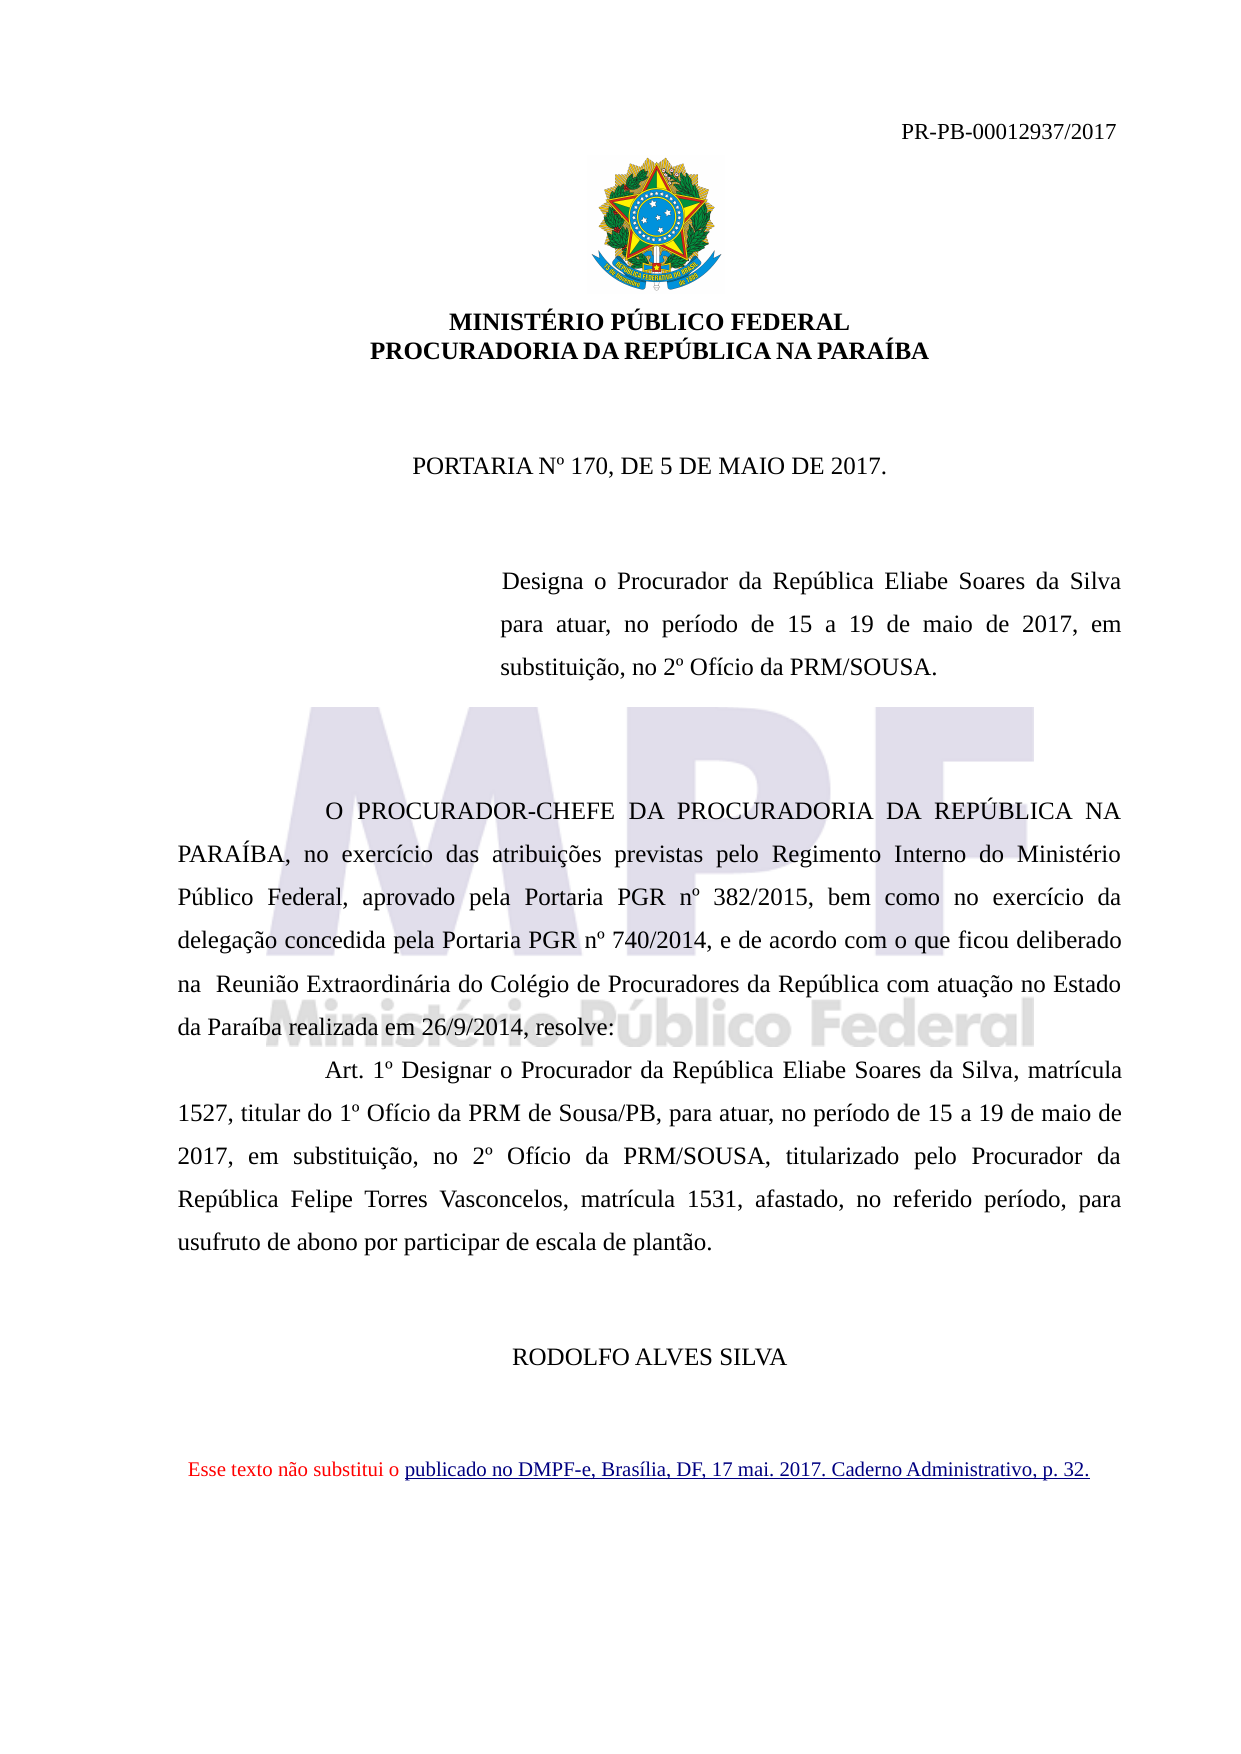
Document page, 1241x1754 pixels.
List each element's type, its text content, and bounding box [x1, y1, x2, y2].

picture [266, 707, 1034, 796]
text Art. 1º Designar o Procurador da República Eliabe Soares da Silva, matrícula 1527, titular do 1º Ofício da PRM de Sousa/PB, para atuar, no período de 15 a 19 de maio de 2017, em substituição, no 2º Ofício da PRM/SOUSA, titularizado pelo Procurador da República Felipe Torres Vasconcelos, matrícula 1531, afastado, no referido período, para usufruto de abono por participar de escala de plantão. [177, 1055, 1122, 1256]
picture [266, 1041, 1034, 1047]
text PORTARIA Nº 170, DE 5 DE MAIO DE 2017. [177, 451, 1122, 480]
text RODOLFO ALVES SILVA [177, 1342, 1122, 1371]
text Esse texto não substitui o publicado no DMPF-e, Brasília, DF, 17 mai. 2017. Caderno Administrativo, p. 32. [177, 1457, 1122, 1481]
text PROCURADORIA DA REPÚBLICA NA PARAÍBA [177, 336, 1122, 365]
text PR-PB-00012937/2017 [177, 118, 1122, 144]
picture [587, 155, 726, 294]
text O PROCURADOR-CHEFE DA PROCURADORIA DA REPÚBLICA NA PARAÍBA, no exercício das atribuições previstas pelo Regimento Interno do Ministério Público Federal, aprovado pela Portaria PGR nº 382/2015, bem como no exercício da delegação concedida pela Portaria PGR nº 740/2014, e de acordo com o que ficou deliberado na Reunião Extraordinária do Colégio de Procuradores da República com atuação no Estado da Paraíba realizada em 26/9/2014, resolve: [177, 796, 1122, 1041]
text Designa o Procurador da República Eliabe Soares da Silva para atuar, no período de 15 a 19 de maio de 2017, em substituição, no 2º Ofício da PRM/SOUSA. [500, 566, 1122, 681]
text MINISTÉRIO PÚBLICO FEDERAL [177, 307, 1122, 336]
